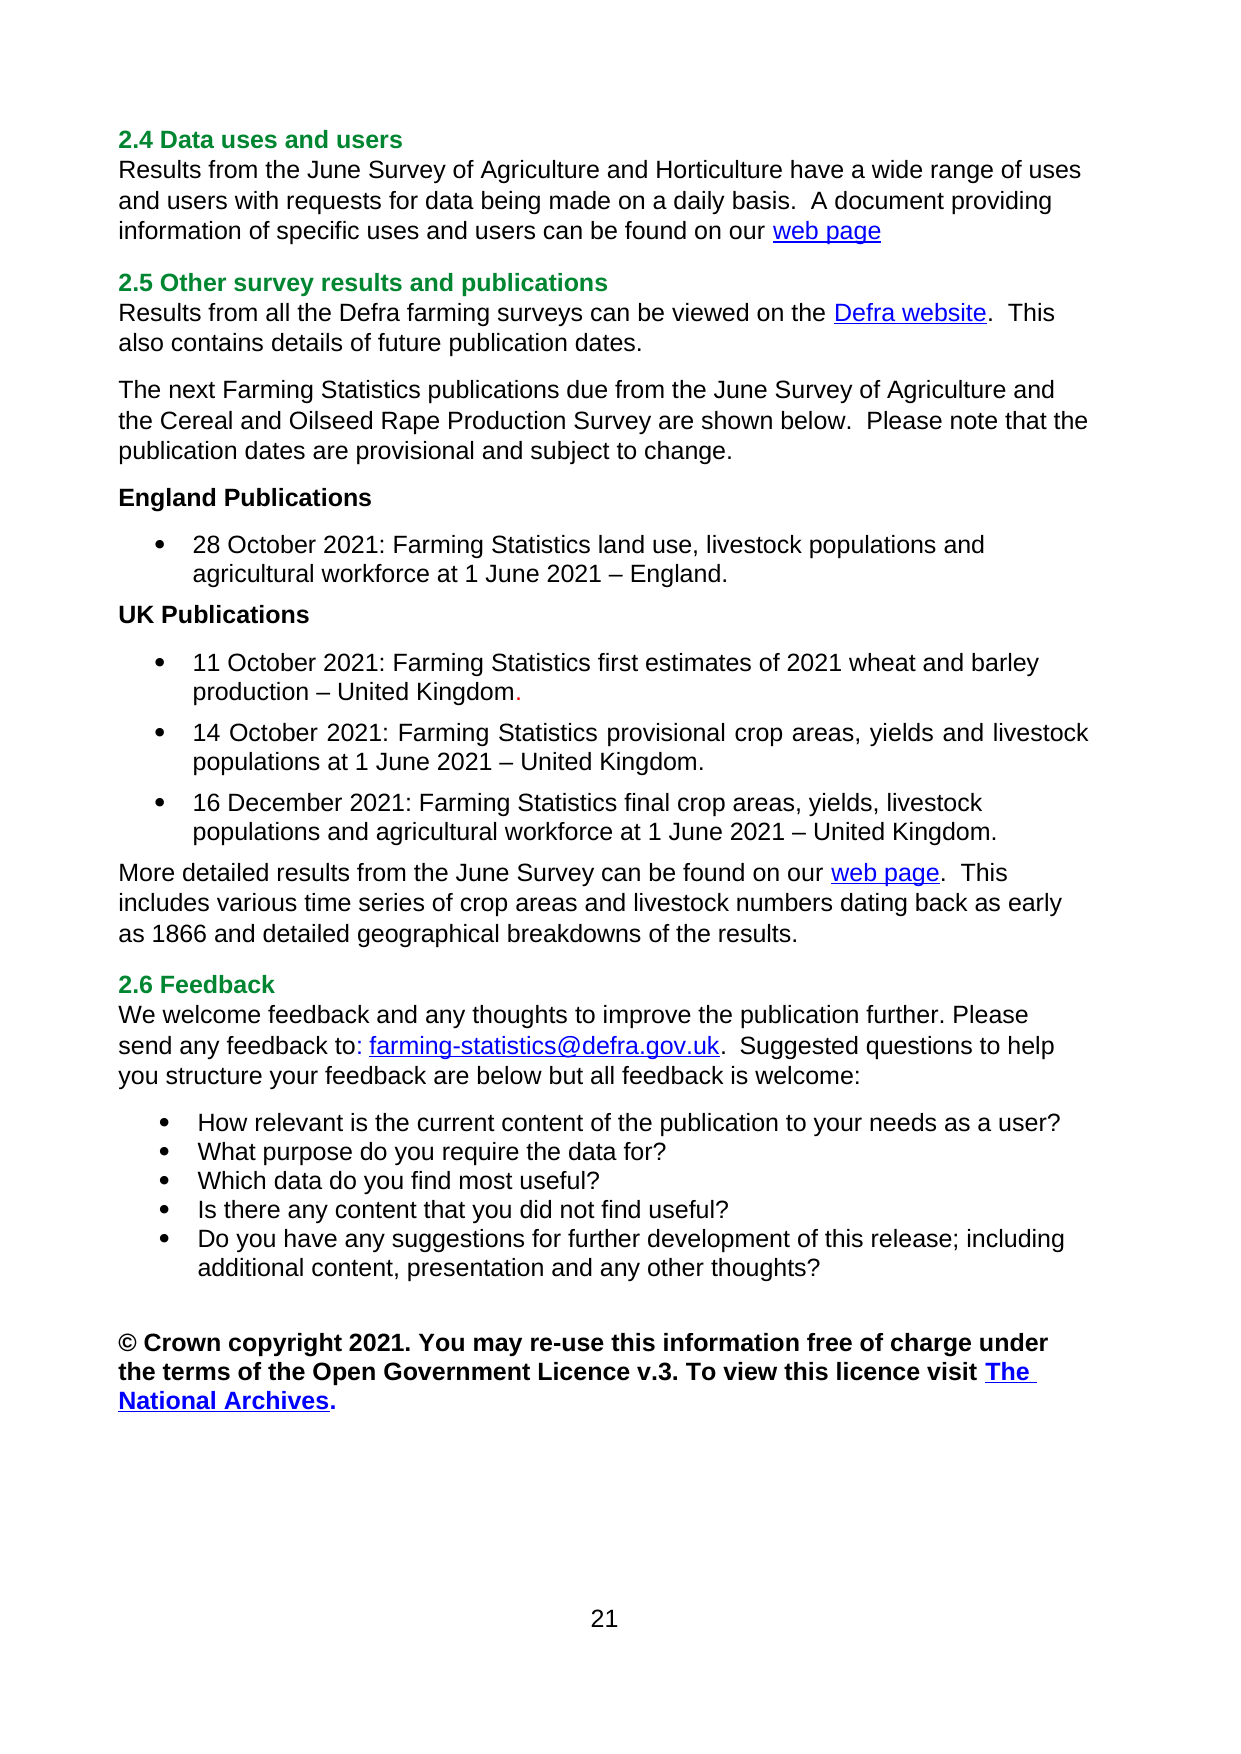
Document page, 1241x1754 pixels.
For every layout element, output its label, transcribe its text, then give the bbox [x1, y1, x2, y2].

list 11 October 2021: Farming Statistics first estimates of 2021 wheat and barley production – United Kingdom. [155, 648, 1090, 705]
list Which data do you find most useful? [160, 1166, 1090, 1195]
text UK Publications [118, 601, 1090, 629]
text England Publications [118, 483, 1090, 512]
text Results from the June Survey of Agriculture and Horticulture have a wide range of uses and users with requests for data being made on a daily basis. A document providing information of specific uses and users can be found on our web page [118, 155, 1090, 245]
list How relevant is the current content of the publication to your needs as a user? [160, 1108, 1090, 1137]
subtitle 2.6 Feedback [118, 970, 1090, 999]
subtitle 2.5 Other survey results and publications [118, 267, 1090, 296]
list What purpose do you require the data for? [160, 1137, 1090, 1166]
list 28 October 2021: Farming Statistics land use, livestock populations and agricultural workforce at 1 June 2021 – England. [155, 530, 1090, 588]
text © Crown copyright 2021. You may re-use this information free of charge under the terms of the Open Government Licence v.3. To view this licence visit The National Archives. [118, 1328, 1090, 1415]
list Do you have any suggestions for further development of this release; including additional content, presentation and any other thoughts? [160, 1224, 1090, 1281]
list Is there any content that you did not find useful? [160, 1195, 1090, 1224]
list 14 October 2021: Farming Statistics provisional crop areas, yields and livestock populations at 1 June 2021 – United Kingdom. [155, 718, 1090, 775]
text More detailed results from the June Survey can be found on our web page. This includes various time series of crop areas and livestock numbers dating back as early as 1866 and detailed geographical breakdowns of the results. [118, 858, 1090, 947]
subtitle 2.4 Data uses and users [118, 125, 1090, 154]
text We welcome feedback and any thoughts to improve the publication further. Please send any feedback to: farming-statistics@defra.gov.uk. Suggested questions to help you structure your feedback are below but all feedback is welcome: [118, 1000, 1090, 1090]
text Results from all the Defra farming surveys can be viewed on the Defra website. This also contains details of future publication dates. [118, 298, 1090, 357]
list 16 December 2021: Farming Statistics final crop areas, yields, livestock populations and agricultural workforce at 1 June 2021 – United Kingdom. [155, 788, 1090, 845]
text The next Farming Statistics publications due from the June Survey of Agriculture and the Cereal and Oilseed Rape Production Survey are shown below. Please note that the publication dates are provisional and subject to change. [118, 375, 1090, 465]
